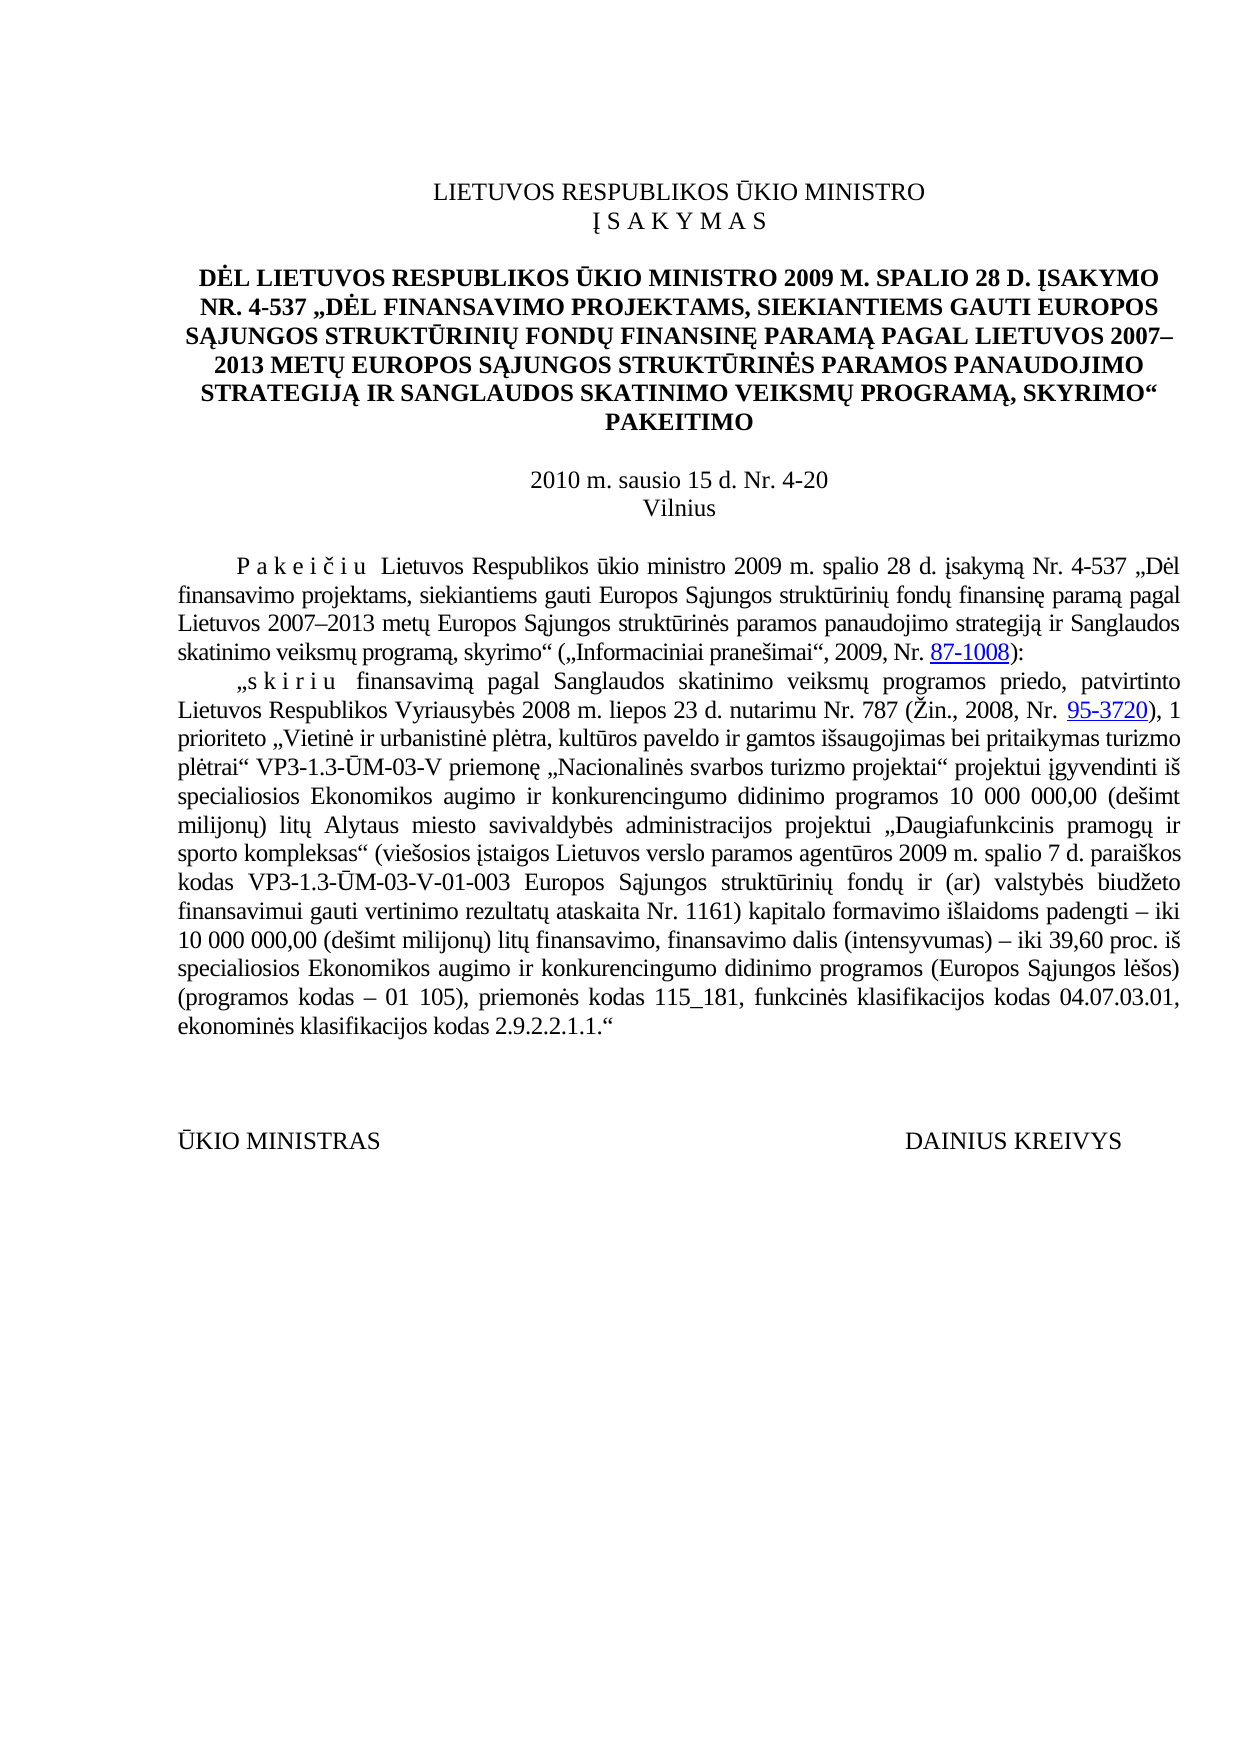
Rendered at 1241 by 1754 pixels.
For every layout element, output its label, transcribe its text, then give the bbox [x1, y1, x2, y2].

text 2010 m. sausio 15 d. Nr. 4-20 [177, 465, 1181, 493]
text Pakeičiu Lietuvos Respublikos ūkio ministro 2009 m. spalio 28 d. įsakymą Nr. 4-537 „Dėl finansavimo projektams, siekiantiems gauti Europos Sąjungos struktūrinių fondų finansinę paramą pagal Lietuvos 2007–2013 metų Europos Sąjungos struktūrinės paramos panaudojimo strategiją ir Sanglaudos skatinimo veiksmų programą, skyrimo“ („Informaciniai pranešimai“, 2009, Nr. 87-1008): [177, 551, 1181, 666]
text ĮSAKYMAS [177, 206, 1181, 235]
text LIETUVOS RESPUBLIKOS ŪKIO MINISTRO [177, 177, 1181, 206]
text Ūkio ministras Dainius Kreivys [177, 1126, 1181, 1155]
text „skiriu finansavimą pagal Sanglaudos skatinimo veiksmų programos priedo, patvirtinto Lietuvos Respublikos Vyriausybės 2008 m. liepos 23 d. nutarimu Nr. 787 (Žin., 2008, Nr. 95-3720), 1 prioriteto „Vietinė ir urbanistinė plėtra, kultūros paveldo ir gamtos išsaugojimas bei pritaikymas turizmo plėtrai“ VP3-1.3-ŪM-03-V priemonę „Nacionalinės svarbos turizmo projektai“ projektui įgyvendinti iš specialiosios Ekonomikos augimo ir konkurencingumo didinimo programos 10 000 000,00 (dešimt milijonų) litų Alytaus miesto savivaldybės administracijos projektui „Daugiafunkcinis pramogų ir sporto kompleksas“ (viešosios įstaigos Lietuvos verslo paramos agentūros 2009 m. spalio 7 d. paraiškos kodas VP3-1.3-ŪM-03-V-01-003 Europos Sąjungos struktūrinių fondų ir (ar) valstybės biudžeto finansavimui gauti vertinimo rezultatų ataskaita Nr. 1161) kapitalo formavimo išlaidoms padengti – iki 10 000 000,00 (dešimt milijonų) litų finansavimo, finansavimo dalis (intensyvumas) – iki 39,60 proc. iš specialiosios Ekonomikos augimo ir konkurencingumo didinimo programos (Europos Sąjungos lėšos) (programos kodas – 01 105), priemonės kodas 115_181, funkcinės klasifikacijos kodas 04.07.03.01, ekonominės klasifikacijos kodas 2.9.2.2.1.1.“ [177, 666, 1181, 1040]
text Vilnius [177, 493, 1181, 522]
text DĖL LIETUVOS RESPUBLIKOS ŪKIO MINISTRO 2009 M. SPALIO 28 D. ĮSAKYMO Nr. 4-537 „DĖL FINANSAVIMO PROJEKTAMS, SIEKIANTIEMS GAUTI EUROPOS SĄJUNGOS STRUKTŪRINIŲ FONDŲ FINANSINĘ PARAMĄ PAGAL LIETUVOS 2007–2013 METŲ EUROPOS SĄJUNGOS STRUKTŪRINĖS PARAMOS PANAUDOJIMO STRATEGIJĄ IR SANGLAUDOS SKATINIMO VEIKSMŲ PROGRAMĄ, SKYRIMO“ PAKEITIMO [177, 263, 1181, 436]
